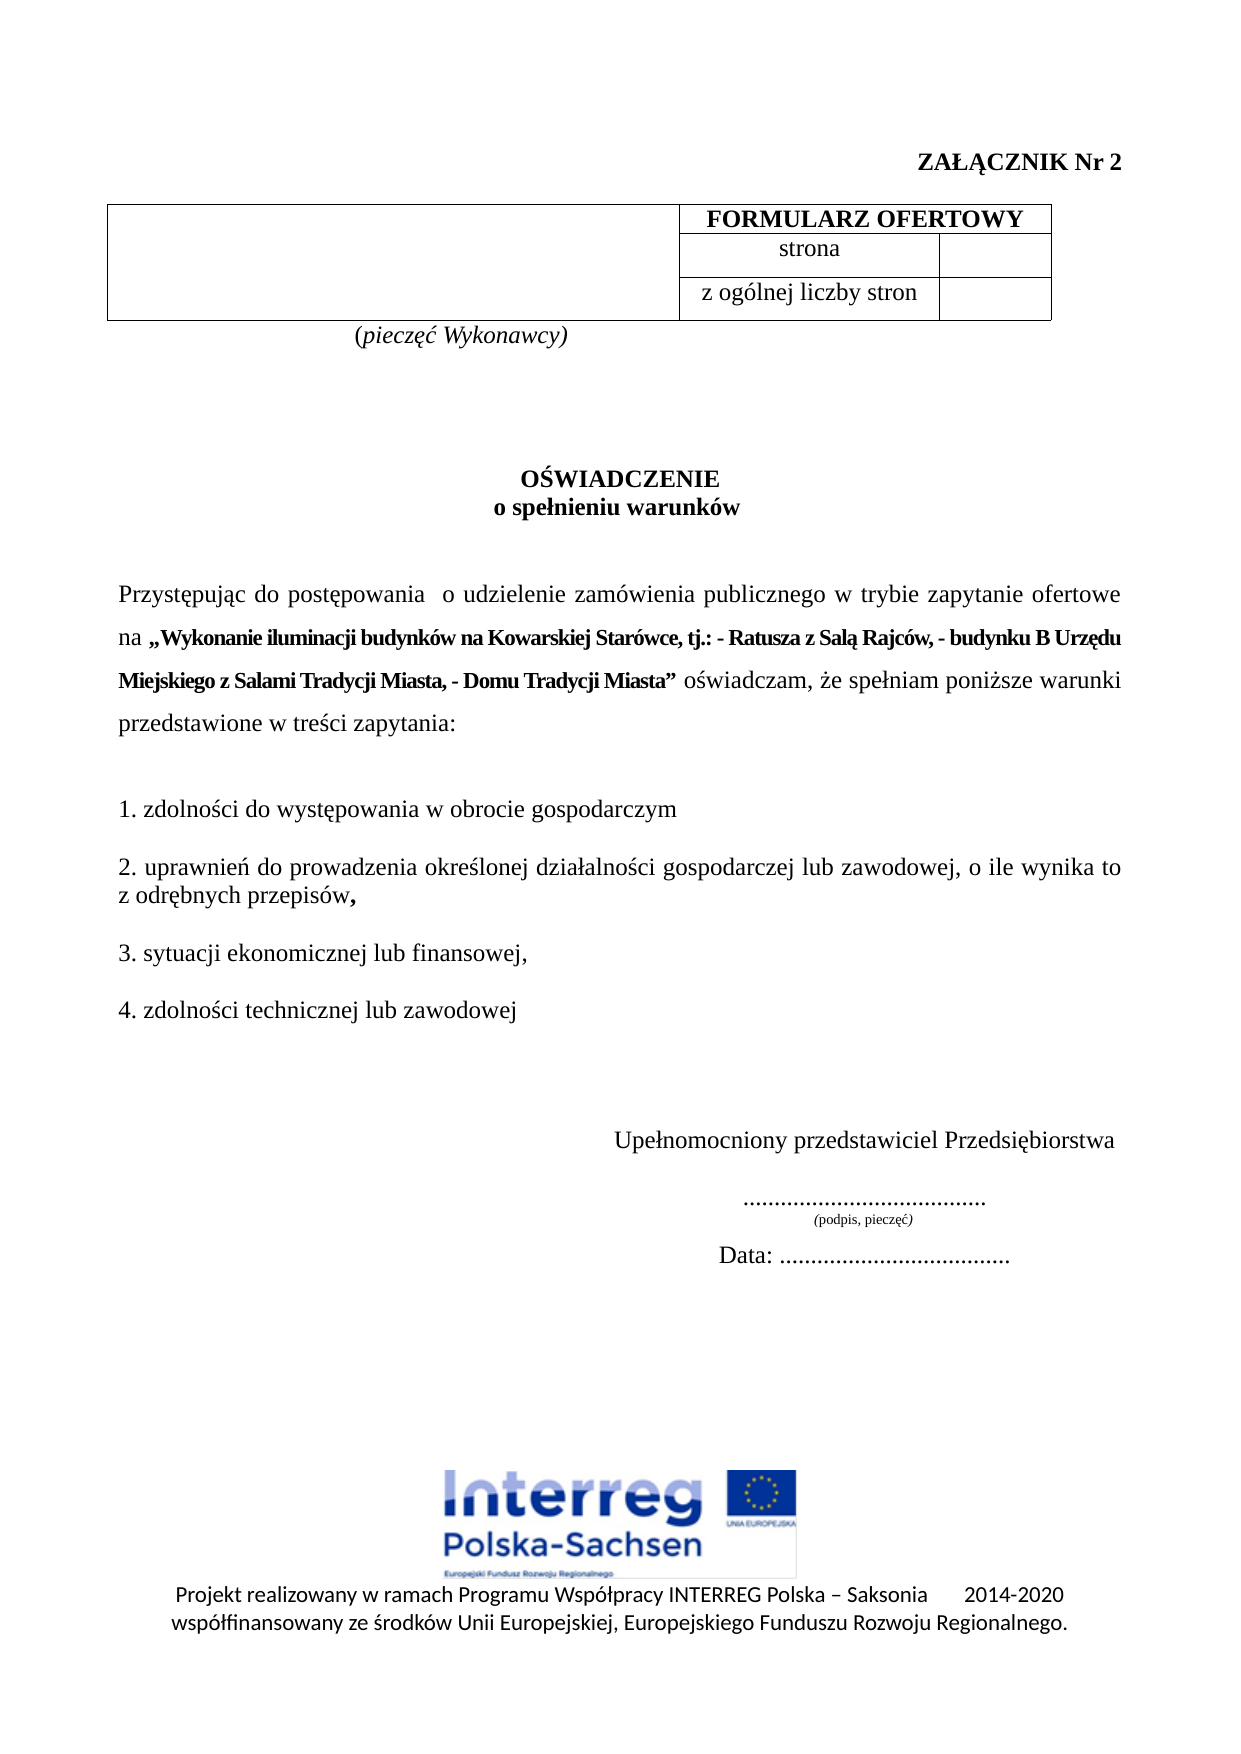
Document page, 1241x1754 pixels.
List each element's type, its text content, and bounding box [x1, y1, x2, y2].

table_cell ....................................... [607, 1183, 1122, 1211]
text (pieczęć Wykonawcy) [118, 320, 1122, 349]
text 4. zdolności technicznej lub zawodowej [118, 996, 1122, 1024]
text 2. uprawnień do prowadzenia określonej działalności gospodarczej lub zawodowej, o ile wynika to z odrębnych przepisów, [118, 852, 1122, 909]
text OŚWIADCZENIE [118, 464, 1122, 492]
table_cell Data: ..................................... [607, 1240, 1122, 1269]
table_cell [940, 234, 956, 277]
table_header FORMULARZ OFERTOWY [680, 205, 1051, 233]
text o spełnieniu warunków [118, 492, 1122, 521]
table_cell (podpis, pieczęć) [607, 1211, 1122, 1240]
table_cell strona [680, 234, 939, 277]
table_cell [956, 278, 1051, 320]
text Przystępując do postępowania o udzielenie zamówienia publicznego w trybie zapytanie ofertowe na „Wykonanie iluminacji budynków na Kowarskiej Starówce, tj.: - Ratusza z Salą Rajców, - budynku B Urzędu Miejskiego z Salami Tradycji Miasta, - Domu Tradycji Miasta” oświadczam, że spełniam poniższe warunki przedstawione w treści zapytania: [118, 579, 1122, 737]
text ZAŁĄCZNIK Nr 2 [118, 147, 1122, 176]
text 1. zdolności do występowania w obrocie gospodarczym [118, 794, 1122, 823]
table_header Upełnomocniony przedstawiciel Przedsiębiorstwa [607, 1125, 1122, 1154]
picture [442, 1470, 798, 1580]
table_cell z ogólnej liczby stron [680, 278, 939, 320]
table_cell [607, 1154, 1122, 1182]
table_header [108, 205, 679, 233]
table_cell [940, 278, 956, 320]
table_cell [108, 277, 679, 320]
table_cell [108, 233, 679, 277]
text 3. sytuacji ekonomicznej lub finansowej, [118, 938, 1122, 967]
table_cell [956, 234, 1051, 277]
